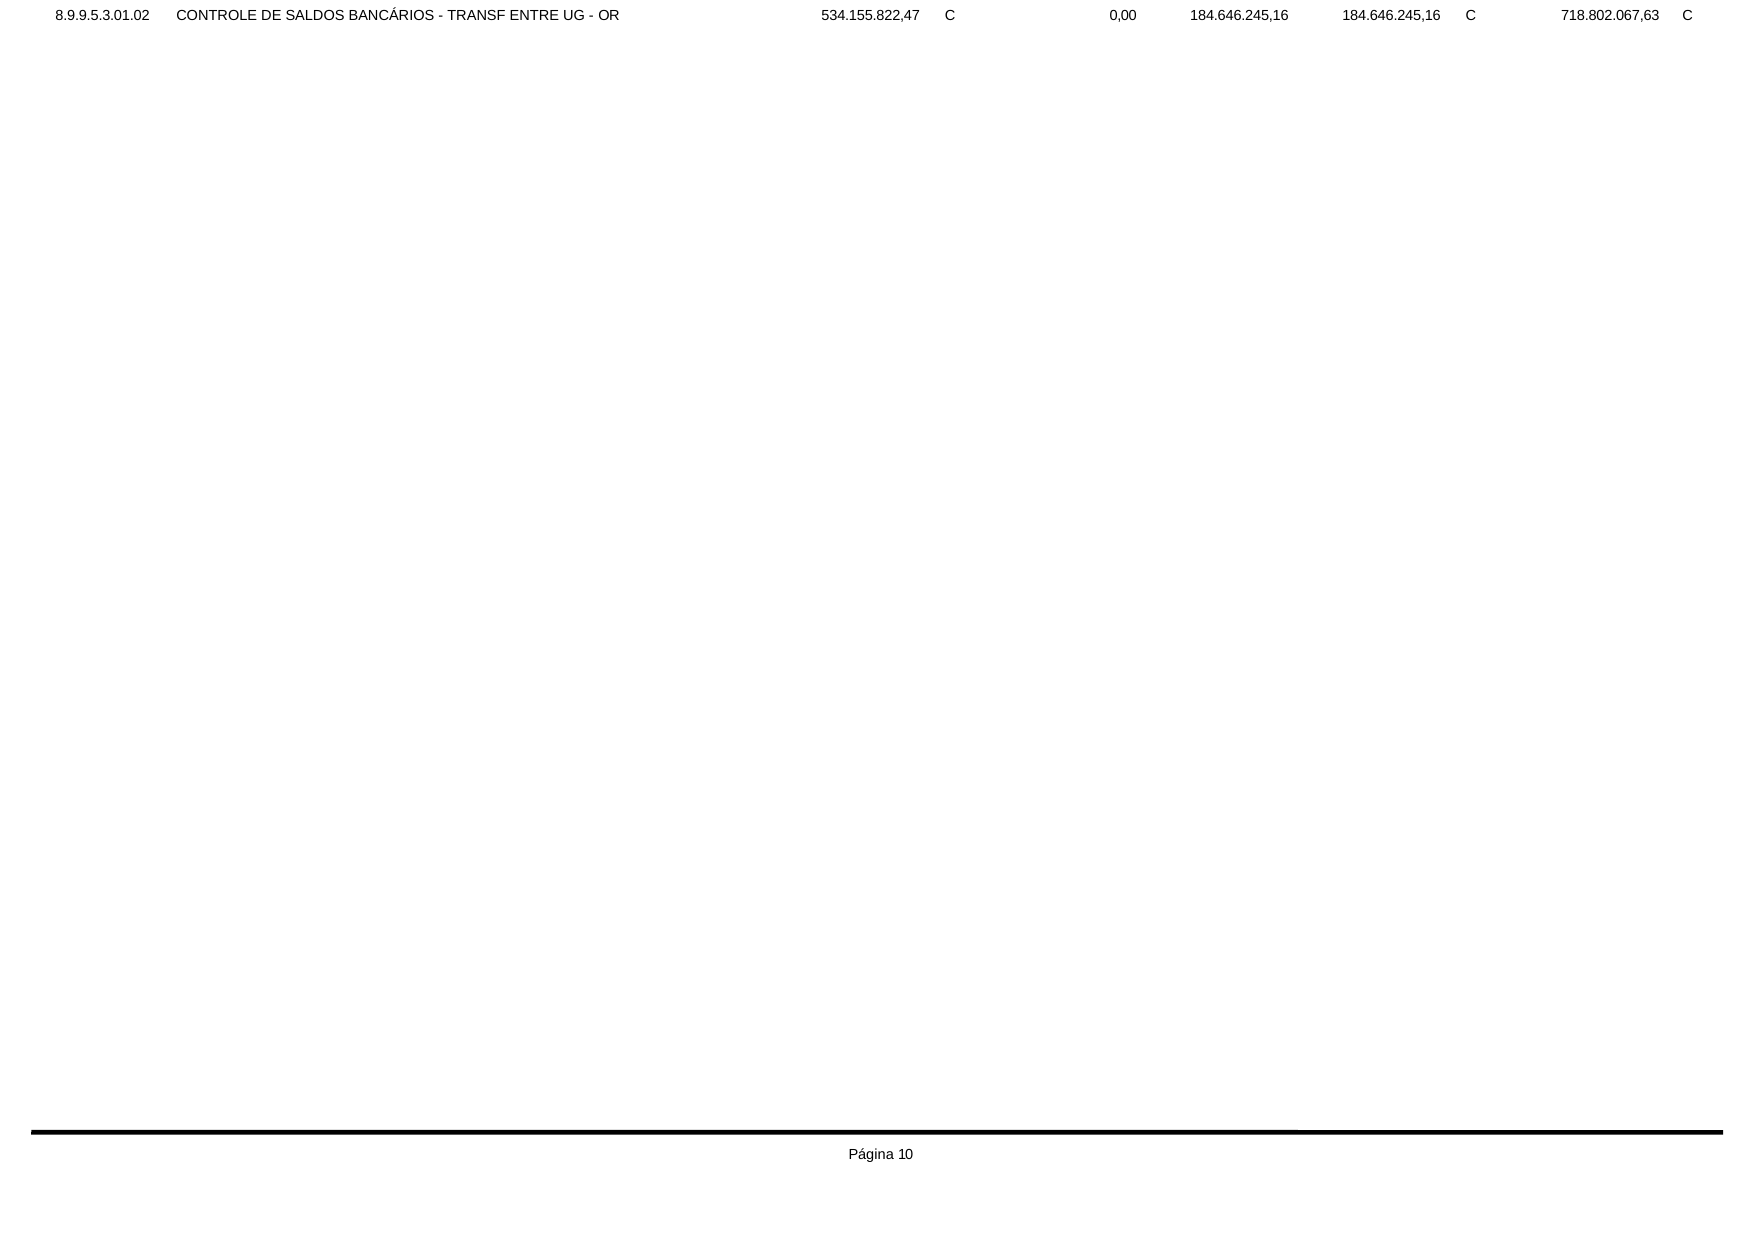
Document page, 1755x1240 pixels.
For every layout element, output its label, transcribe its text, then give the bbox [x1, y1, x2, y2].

table_cell C [1668, 0, 1725, 26]
table_cell 0,00 [998, 0, 1163, 26]
table_cell 534.155.822,47 [731, 0, 930, 26]
table_cell 718.802.067,63 [1513, 0, 1668, 26]
table_cell 184.646.245,16 [1164, 0, 1316, 26]
table_cell 8.9.9.5.3.01.02 [33, 0, 163, 26]
table_cell 184.646.245,16 [1316, 0, 1451, 26]
table_cell CONTROLE DE SALDOS BANCÁRIOS - TRANSF ENTRE UG - OR [163, 0, 731, 26]
table_cell C [1451, 0, 1513, 26]
table_cell C [930, 0, 997, 26]
